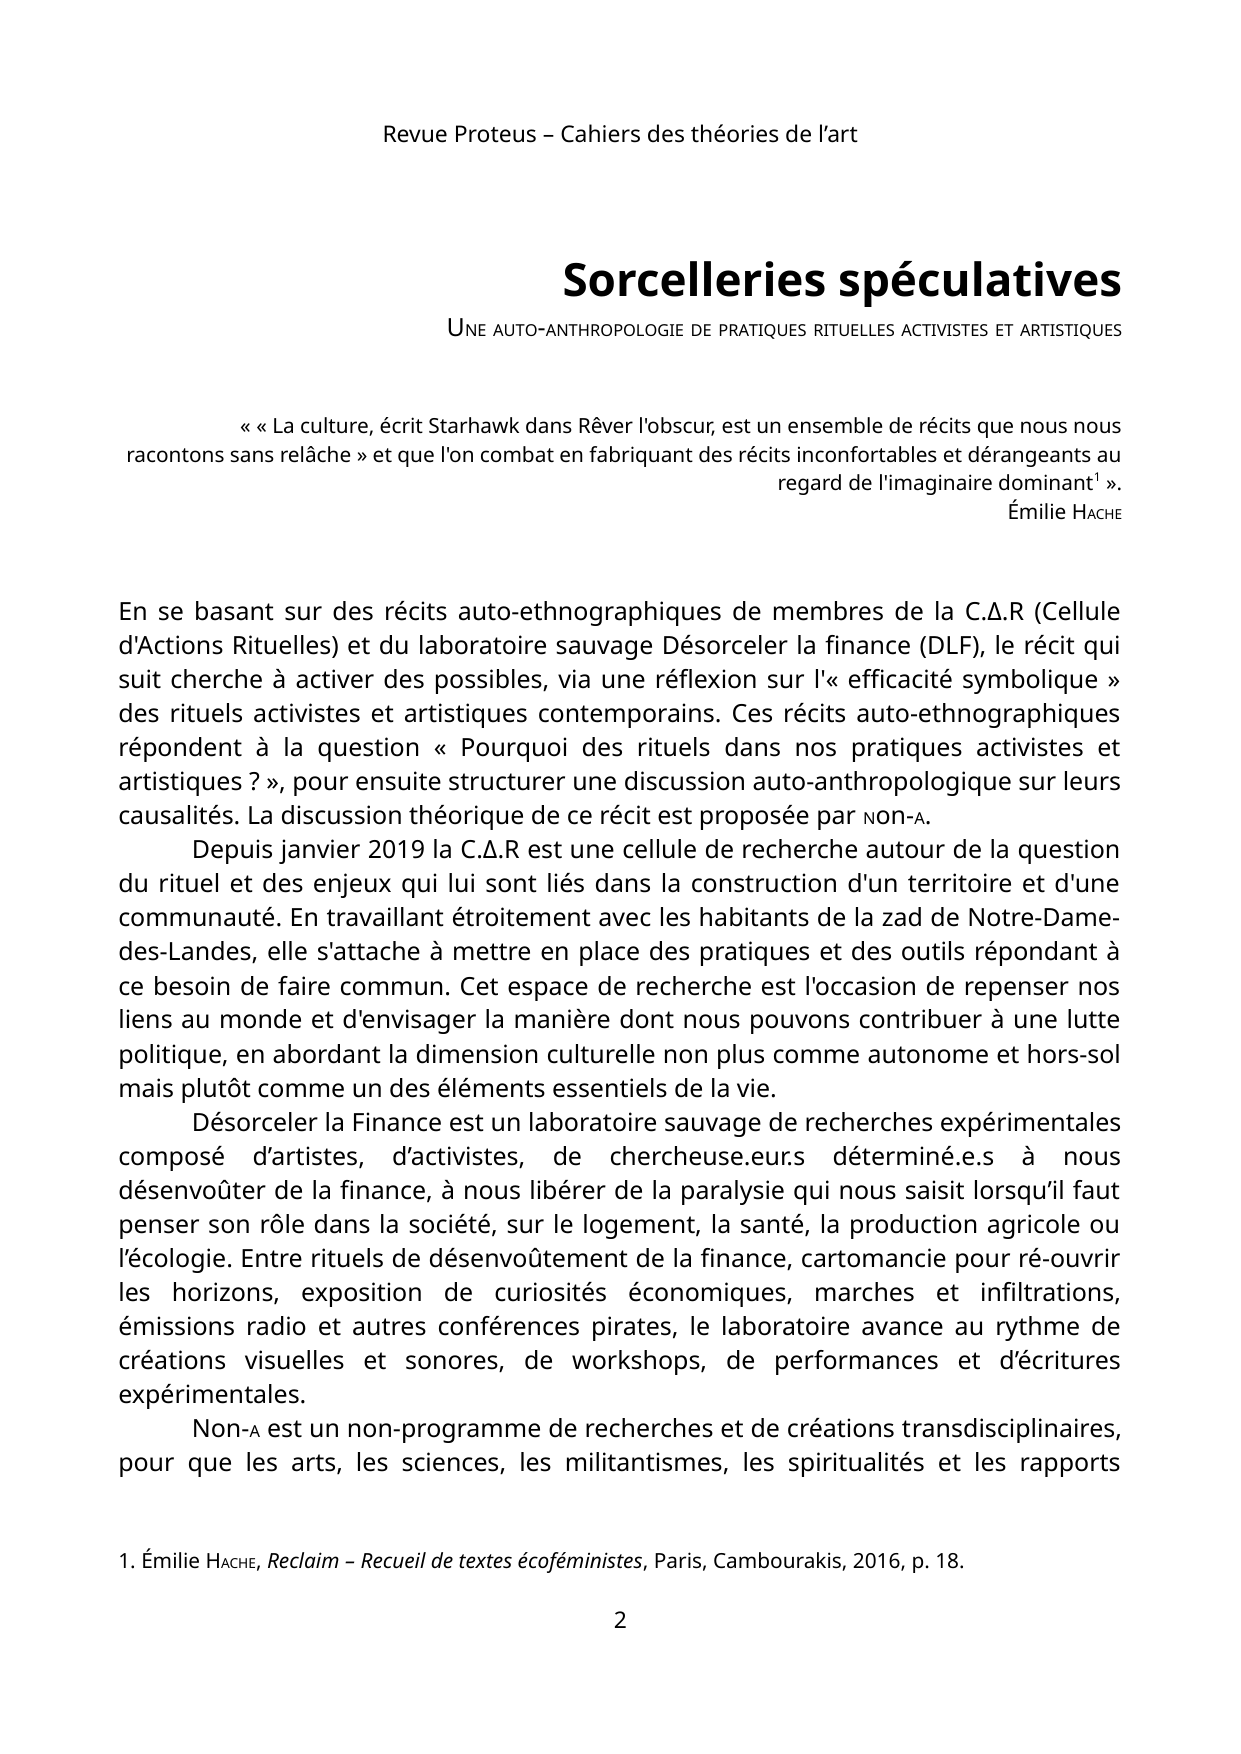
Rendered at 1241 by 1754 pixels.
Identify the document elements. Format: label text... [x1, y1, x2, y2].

text En se basant sur des récits auto-ethnographiques de membres de la C.Δ.R (Cellule d'Actions Rituelles) et du laboratoire sauvage Désorceler la finance (DLF), le récit qui suit cherche à activer des possibles, via une réflexion sur l'« efficacité symbolique » des rituels activistes et artistiques contemporains. Ces récits auto-ethnographiques répondent à la question « Pourquoi des rituels dans nos pratiques activistes et artistiques ? », pour ensuite structurer une discussion auto-anthropologique sur leurs causalités. La discussion théorique de ce récit est proposée par non-a. [118, 593, 1122, 832]
text Émilie Hache [118, 497, 1122, 525]
text Une auto-anthropologie de pratiques rituelles activistes et artistiques [118, 309, 1122, 343]
text Émilie Hache, Reclaim – Recueil de textes écoféministes, Paris, Cambourakis, 2016, p. 18. [118, 1547, 1122, 1575]
text Non-a est un non-programme de recherches et de créations transdisciplinaires, pour que les arts, les sciences, les militantismes, les spiritualités et les rapports [118, 1411, 1122, 1479]
text Depuis janvier 2019 la C.Δ.R est une cellule de recherche autour de la question du rituel et des enjeux qui lui sont liés dans la construction d'un territoire et d'une communauté. En travaillant étroitement avec les habitants de la zad de Notre-Dame-des-Landes, elle s'attache à mettre en place des pratiques et des outils répondant à ce besoin de faire commun. Cet espace de recherche est l'occasion de repenser nos liens au monde et d'envisager la manière dont nous pouvons contribuer à une lutte politique, en abordant la dimension culturelle non plus comme autonome et hors-sol mais plutôt comme un des éléments essentiels de la vie. [118, 832, 1122, 1104]
text Sorcelleries spéculatives [118, 247, 1122, 309]
text « « La culture, écrit Starhawk dans Rêver l'obscur, est un ensemble de récits que nous nous racontons sans relâche » et que l'on combat en fabriquant des récits inconfortables et dérangeants au regard de l'imaginaire dominant ». [118, 412, 1122, 497]
text Désorceler la Finance est un laboratoire sauvage de recherches expérimentales composé d’artistes, d’activistes, de chercheuse.eur.s déterminé.e.s à nous désenvoûter de la finance, à nous libérer de la paralysie qui nous saisit lorsqu’il faut penser son rôle dans la société, sur le logement, la santé, la production agricole ou l’écologie. Entre rituels de désenvoûtement de la finance, cartomancie pour ré-ouvrir les horizons, exposition de curiosités économiques, marches et infiltrations, émissions radio et autres conférences pirates, le laboratoire avance au rythme de créations visuelles et sonores, de workshops, de performances et d’écritures expérimentales. [118, 1104, 1122, 1411]
